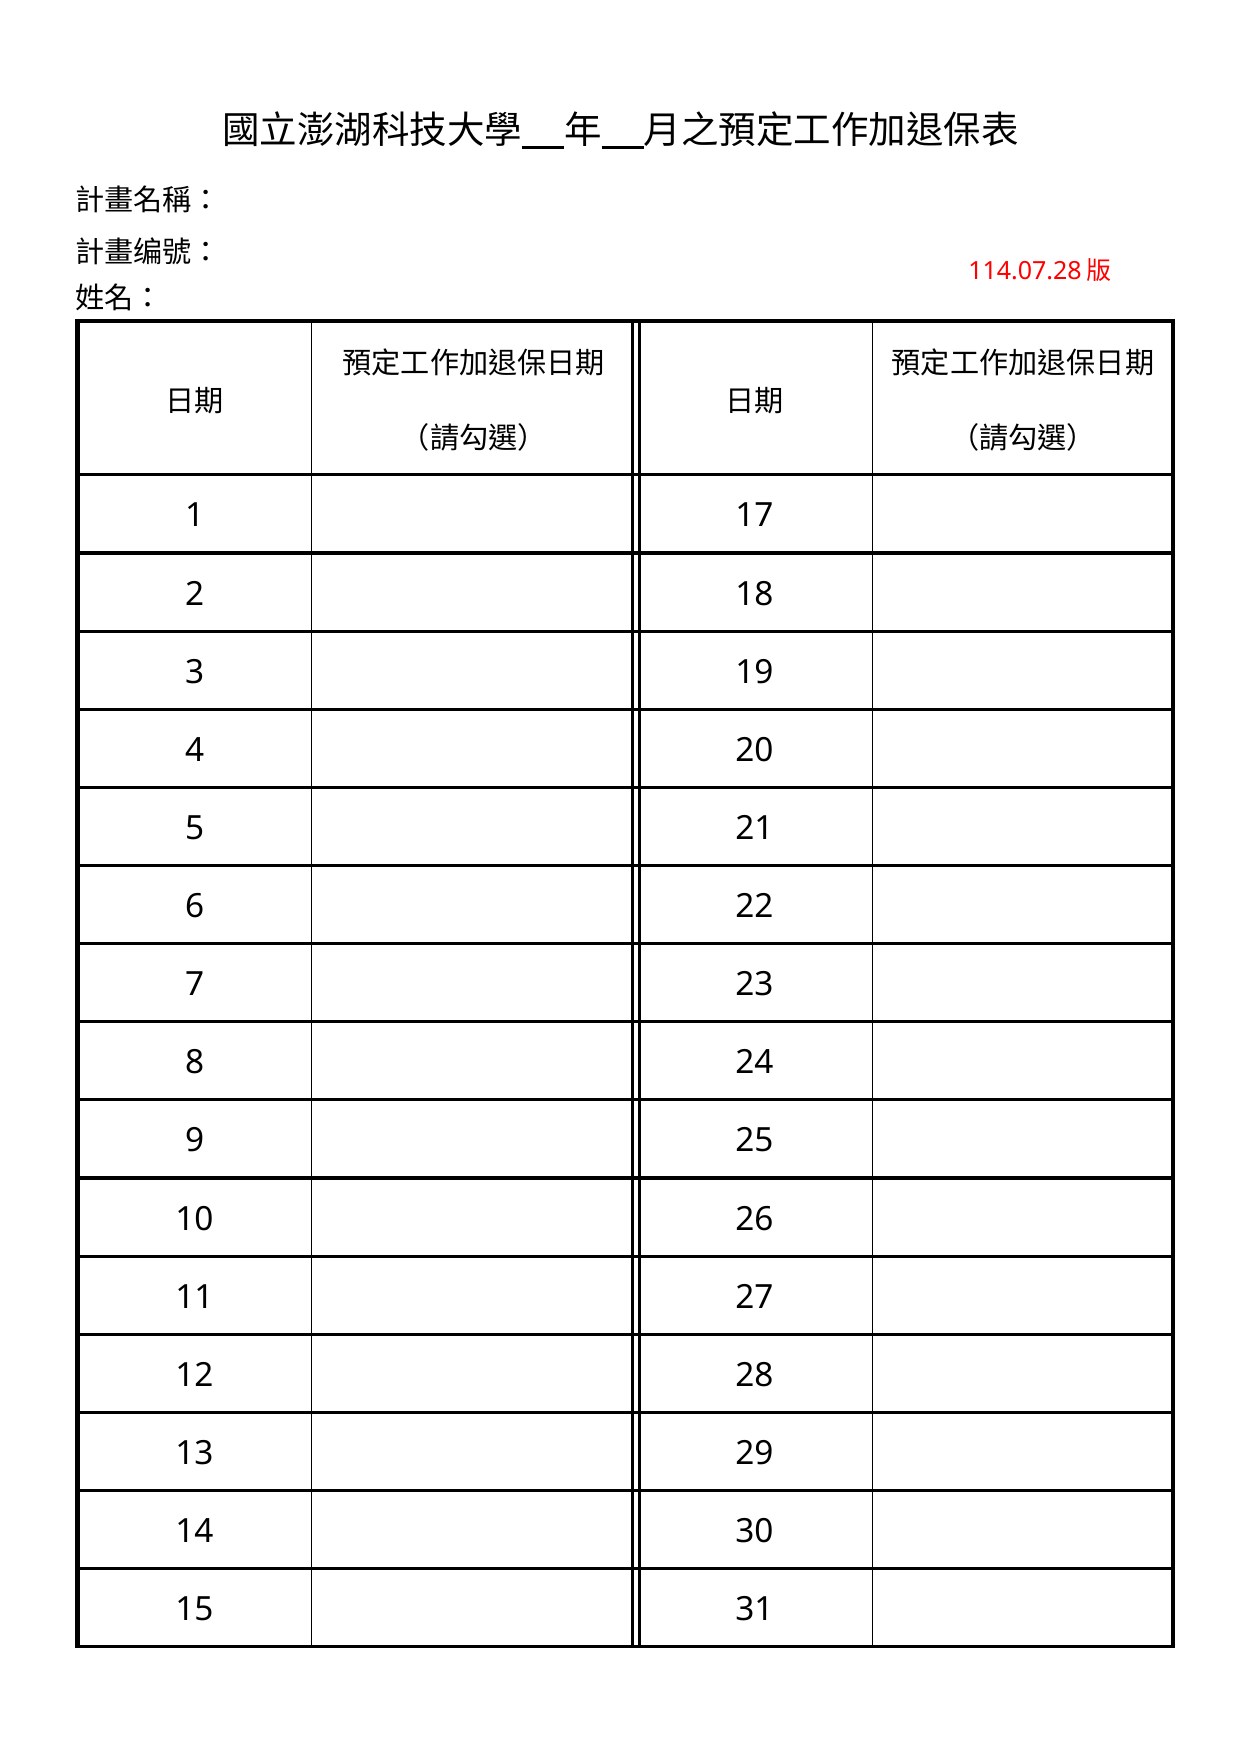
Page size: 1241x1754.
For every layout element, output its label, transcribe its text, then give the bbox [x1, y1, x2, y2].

table_cell [312, 1492, 631, 1567]
table_cell 7 [80, 945, 311, 1020]
table_cell [312, 1570, 631, 1645]
table_cell 31 [641, 1570, 872, 1645]
table_cell 25 [641, 1101, 872, 1176]
table_cell 9 [80, 1101, 311, 1176]
table_cell [312, 1414, 631, 1489]
table_cell [312, 711, 631, 786]
text 114.07.28版 [968, 251, 1152, 287]
table_cell 6 [80, 867, 311, 942]
table_cell 12 [80, 1336, 311, 1411]
text 姓名： [75, 269, 1165, 319]
table_cell [873, 867, 1171, 942]
table_cell 15 [80, 1570, 311, 1645]
table_cell 8 [80, 1023, 311, 1098]
table_header 日期 [80, 323, 311, 473]
table_cell 22 [641, 867, 872, 942]
table_cell 5 [80, 789, 311, 864]
table_cell 29 [641, 1414, 872, 1489]
table_cell 4 [80, 711, 311, 786]
table_cell 30 [641, 1492, 872, 1567]
table_cell [312, 1023, 631, 1098]
table_cell [312, 1101, 631, 1176]
table_cell [873, 1336, 1171, 1411]
table_cell [873, 945, 1171, 1020]
table_cell [873, 1414, 1171, 1489]
table_cell [873, 711, 1171, 786]
table_cell [873, 1492, 1171, 1567]
table_cell 18 [641, 555, 872, 629]
table_cell [312, 789, 631, 864]
table_cell [312, 945, 631, 1020]
table_cell [873, 1570, 1171, 1645]
text 計畫编號： [75, 235, 1165, 269]
table_cell [873, 1180, 1171, 1254]
table_cell 19 [641, 633, 872, 708]
table_cell [312, 1258, 631, 1333]
table_cell 21 [641, 789, 872, 864]
table_cell 20 [641, 711, 872, 786]
table_cell 24 [641, 1023, 872, 1098]
table_cell 27 [641, 1258, 872, 1333]
table_cell [312, 867, 631, 942]
text 計畫名稱： [75, 183, 1165, 217]
table_cell [873, 476, 1171, 551]
table_cell [312, 633, 631, 708]
table_cell [873, 1258, 1171, 1333]
table_cell 26 [641, 1180, 872, 1254]
table_cell [312, 1336, 631, 1411]
table_cell 3 [80, 633, 311, 708]
table_cell [873, 633, 1171, 708]
table_cell 1 [80, 476, 311, 551]
table_header 預定工作加退保日期 （請勾選） [873, 323, 1171, 473]
table_cell 23 [641, 945, 872, 1020]
text 國立澎湖科技大學 年 月之預定工作加退保表 [75, 89, 1165, 164]
table_cell [312, 476, 631, 551]
table_header 預定工作加退保日期 （請勾選） [312, 323, 631, 473]
table_cell [312, 555, 631, 629]
table_cell [873, 555, 1171, 629]
table_cell [312, 1180, 631, 1254]
table_cell [873, 1023, 1171, 1098]
table_cell [873, 789, 1171, 864]
table_header 日期 [641, 323, 872, 473]
table_cell 10 [80, 1180, 311, 1254]
table_cell 13 [80, 1414, 311, 1489]
table_cell 2 [80, 555, 311, 629]
table_cell 17 [641, 476, 872, 551]
table_cell 14 [80, 1492, 311, 1567]
table_cell [873, 1101, 1171, 1176]
table_cell 11 [80, 1258, 311, 1333]
table_cell 28 [641, 1336, 872, 1411]
